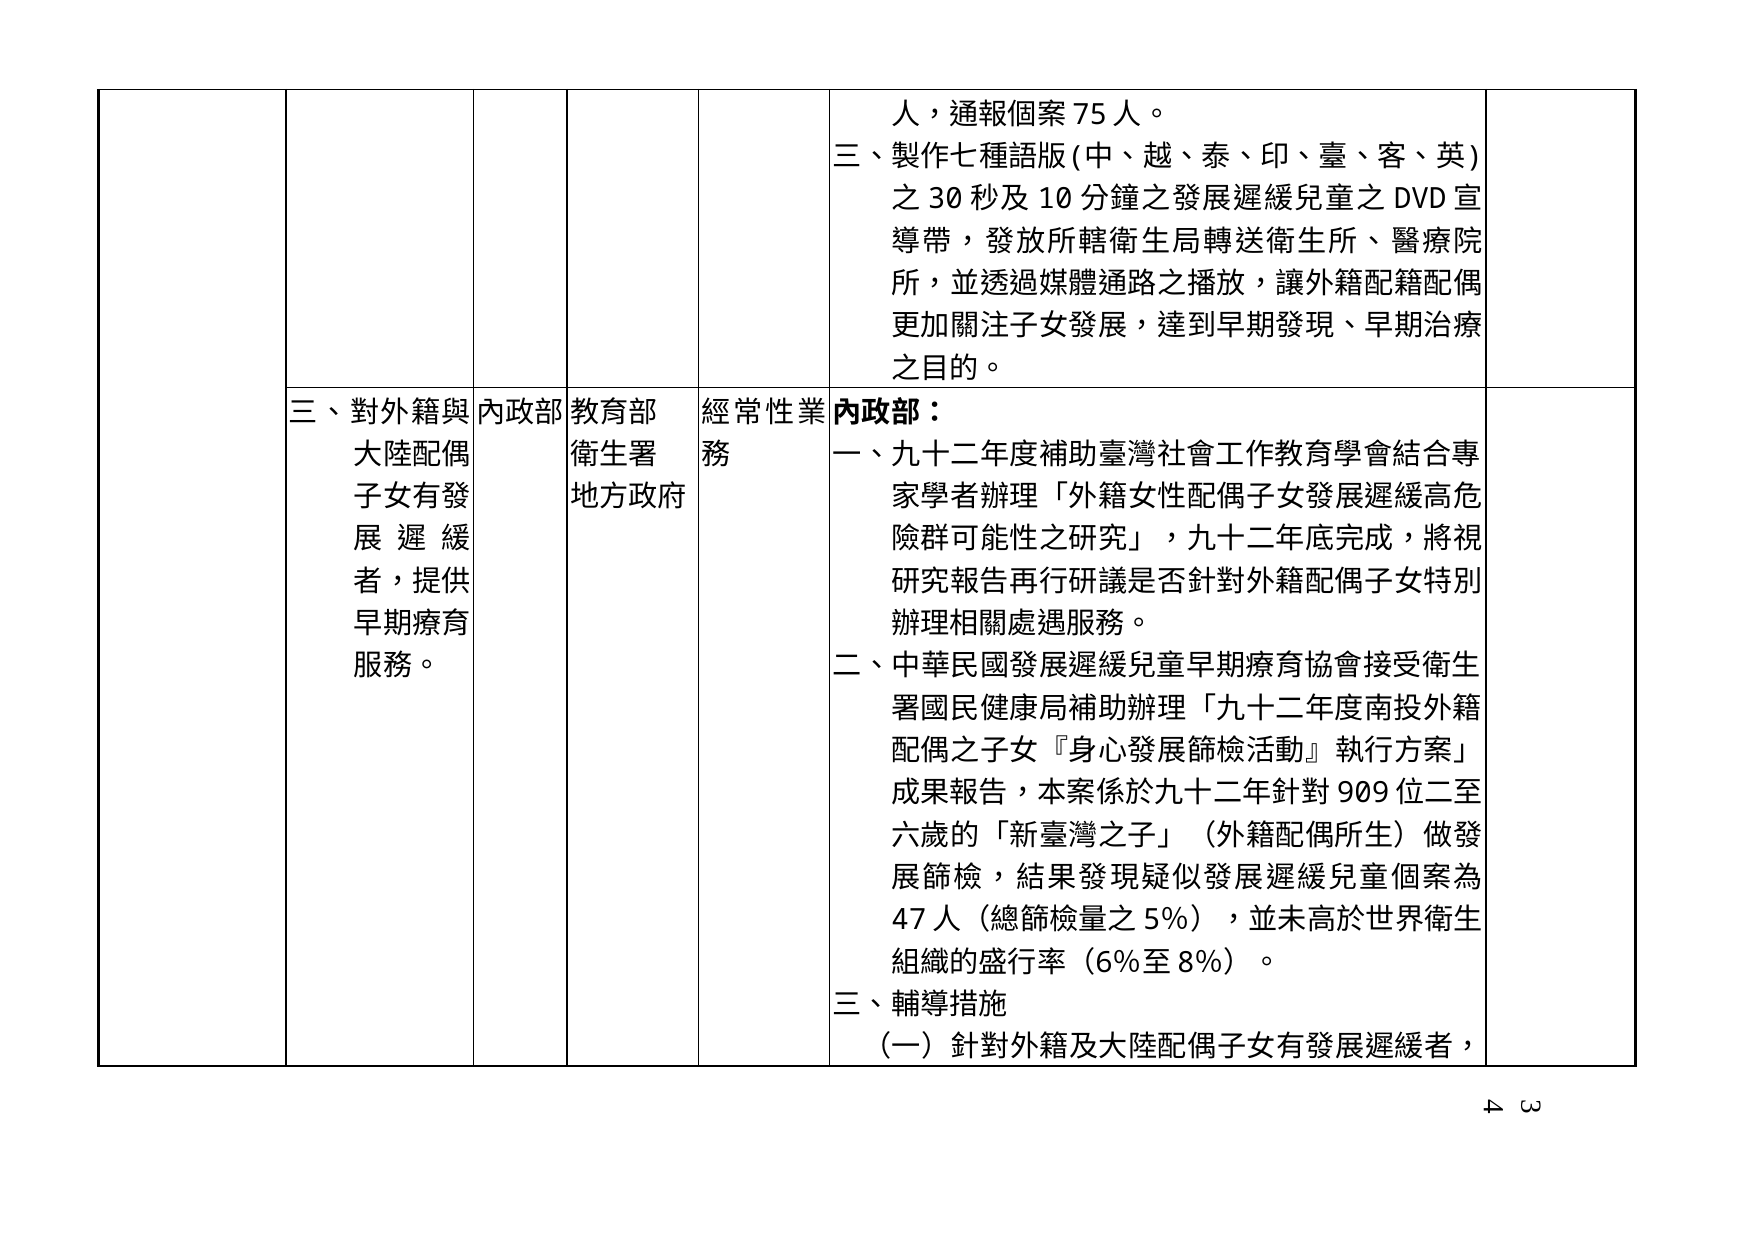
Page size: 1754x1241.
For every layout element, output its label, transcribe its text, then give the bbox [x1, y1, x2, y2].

table_cell [1487, 90, 1634, 387]
table_cell [1487, 388, 1634, 1065]
table_cell [568, 90, 698, 387]
table_cell 人，通報個案75人。 三、製作七種語版(中、越、泰、印、臺、客、英)之30秒及10分鐘之發展遲緩兒童之DVD宣導帶，發放所轄衛生局轉送衛生所、醫療院所，並透過媒體通路之播放，讓外籍配籍配偶更加關注子女發展，達到早期發現、早期治療之目的。 [830, 90, 1485, 387]
table_cell 內政部： 一、九十二年度補助臺灣社會工作教育學會結合專家學者辦理「外籍女性配偶子女發展遲緩高危險群可能性之研究」，九十二年底完成，將視研究報告再行研議是否針對外籍配偶子女特別辦理相關處遇服務。 二、中華民國發展遲緩兒童早期療育協會接受衛生署國民健康局補助辦理「九十二年度南投外籍配偶之子女『身心發展篩檢活動』執行方案」成果報告，本案係於九十二年針對909位二至六歲的「新臺灣之子」（外籍配偶所生）做發展篩檢，結果發現疑似發展遲緩兒童個案為47人（總篩檢量之5％），並未高於世界衛生組織的盛行率（6％至8％）。 三、輔導措施 （一）針對外籍及大陸配偶子女有發展遲緩者， [830, 388, 1485, 1065]
table_cell [699, 90, 829, 387]
table_cell 教育部 衛生署 地方政府 [568, 388, 698, 1065]
table_cell 內政部 [474, 388, 566, 1065]
table_cell [100, 90, 285, 1065]
table_cell 三、對外籍與大陸配偶子女有發展遲緩者，提供早期療育服務。 [287, 388, 473, 1065]
table_cell 經常性業務 [699, 388, 829, 1065]
table_cell [287, 90, 473, 387]
table_cell [474, 90, 566, 387]
